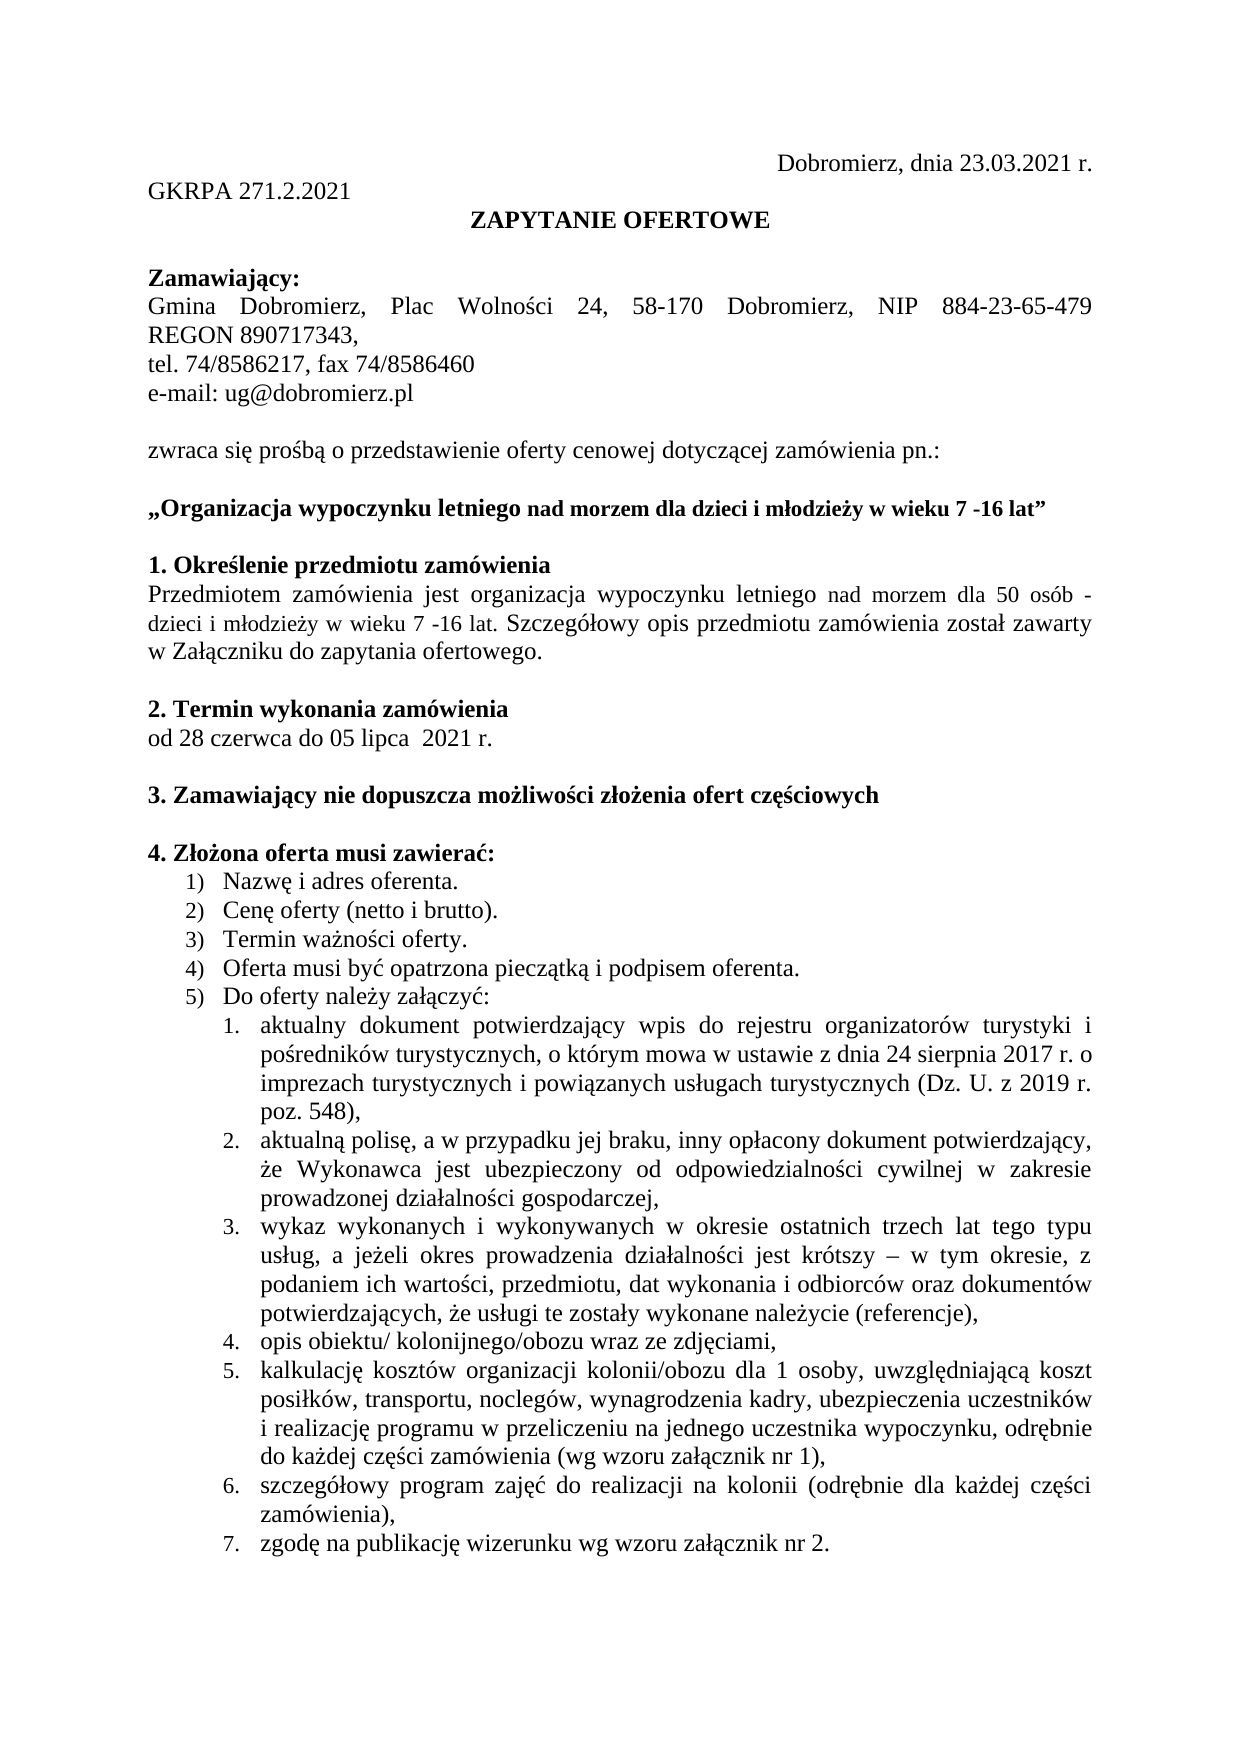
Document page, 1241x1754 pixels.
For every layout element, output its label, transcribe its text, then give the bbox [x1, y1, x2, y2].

text e-mail: ug@dobromierz.pl [148, 378, 1093, 406]
text „Organizacja wypoczynku letniego nad morzem dla dzieci i młodzieży w wieku 7 -16 lat” [148, 493, 1093, 521]
list Oferta musi być opatrzona pieczątką i podpisem oferenta. [185, 953, 1093, 981]
list szczegółowy program zajęć do realizacji na kolonii (odrębnie dla każdej części zamówienia), [223, 1470, 1093, 1528]
text tel. 74/8586217, fax 74/8586460 [148, 349, 1093, 378]
text 3. Zamawiający nie dopuszcza możliwości złożenia ofert częściowych [148, 780, 1093, 809]
list zgodę na publikację wizerunku wg wzoru załącznik nr 2. [223, 1528, 1093, 1556]
text zwraca się prośbą o przedstawienie oferty cenowej dotyczącej zamówienia pn.: [148, 435, 1093, 464]
text Dobromierz, dnia 23.03.2021 r. [148, 148, 1093, 176]
list Do oferty należy załączyć: [185, 981, 1093, 1010]
text Przedmiotem zamówienia jest organizacja wypoczynku letniego nad morzem dla 50 osób - dzieci i młodzieży w wieku 7 -16 lat. Szczegółowy opis przedmiotu zamówienia został zawarty w Załączniku do zapytania ofertowego. [148, 579, 1093, 665]
list Nazwę i adres oferenta. [185, 866, 1093, 895]
list kalkulację kosztów organizacji kolonii/obozu dla 1 osoby, uwzględniającą koszt posiłków, transportu, noclegów, wynagrodzenia kadry, ubezpieczenia uczestników i realizację programu w przeliczeniu na jednego uczestnika wypoczynku, odrębnie do każdej części zamówienia (wg wzoru załącznik nr 1), [223, 1355, 1093, 1470]
text 2. Termin wykonania zamówienia [148, 694, 1093, 723]
text Gmina Dobromierz, Plac Wolności 24, 58-170 Dobromierz, NIP 884-23-65-479 REGON 890717343, [148, 291, 1093, 349]
text 4. Złożona oferta musi zawierać: [148, 838, 1093, 866]
text GKRPA 271.2.2021 [148, 176, 1093, 205]
list aktualną polisę, a w przypadku jej braku, inny opłacony dokument potwierdzający, że Wykonawca jest ubezpieczony od odpowiedzialności cywilnej w zakresie prowadzonej działalności gospodarczej, [223, 1125, 1093, 1211]
text Zamawiający: [148, 263, 1093, 291]
text ZAPYTANIE OFERTOWE [148, 205, 1093, 234]
text 1. Określenie przedmiotu zamówienia [148, 550, 1093, 579]
list Cenę oferty (netto i brutto). [185, 895, 1093, 924]
list Termin ważności oferty. [185, 924, 1093, 953]
list aktualny dokument potwierdzający wpis do rejestru organizatorów turystyki i pośredników turystycznych, o którym mowa w ustawie z dnia 24 sierpnia 2017 r. o imprezach turystycznych i powiązanych usługach turystycznych (Dz. U. z 2019 r. poz. 548), [223, 1010, 1093, 1125]
text od 28 czerwca do 05 lipca 2021 r. [148, 723, 1093, 751]
list wykaz wykonanych i wykonywanych w okresie ostatnich trzech lat tego typu usług, a jeżeli okres prowadzenia działalności jest krótszy – w tym okresie, z podaniem ich wartości, przedmiotu, dat wykonania i odbiorców oraz dokumentów potwierdzających, że usługi te zostały wykonane należycie (referencje), [223, 1211, 1093, 1326]
list opis obiektu/ kolonijnego/obozu wraz ze zdjęciami, [223, 1326, 1093, 1355]
